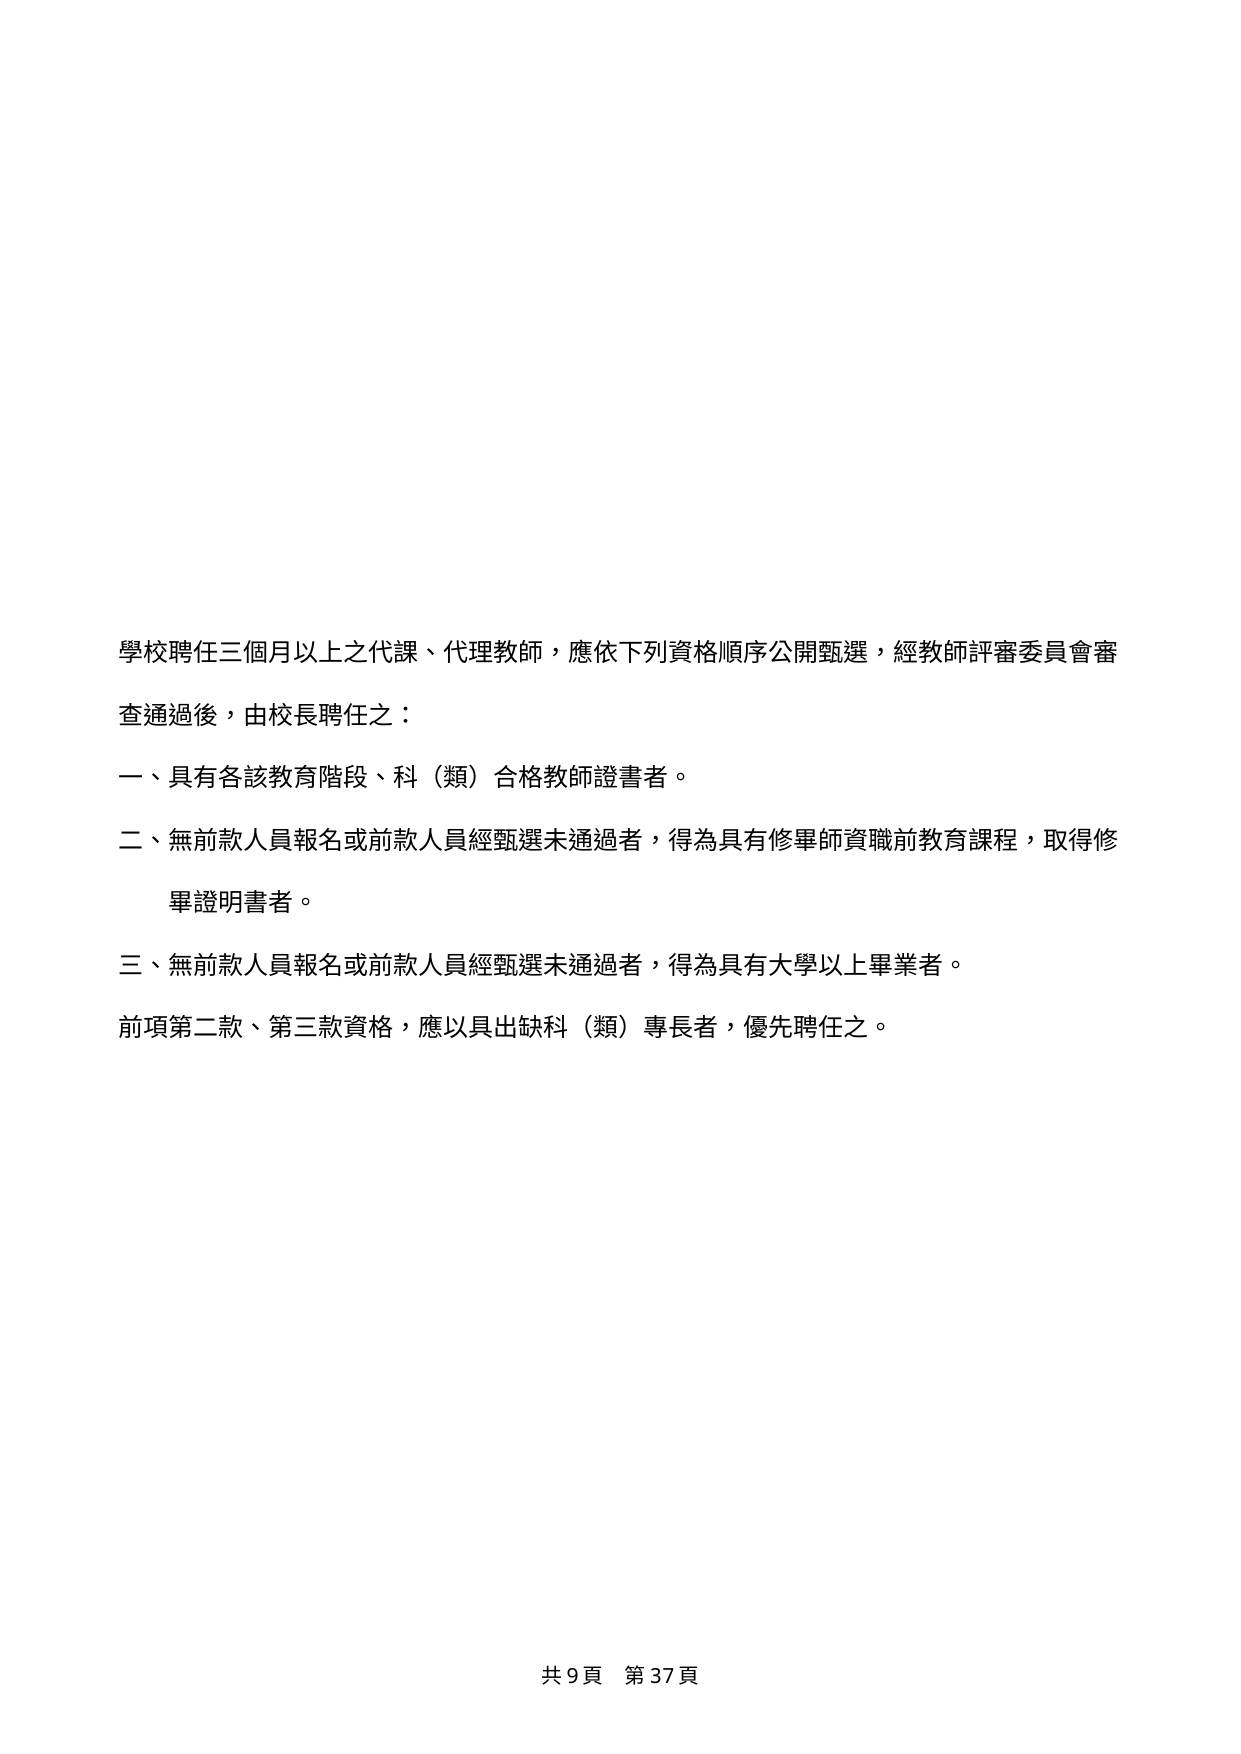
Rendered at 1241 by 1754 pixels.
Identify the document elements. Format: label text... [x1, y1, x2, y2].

text 一、具有各該教育階段、科（類）合格教師證書者。 [118, 734, 1122, 797]
text 二、無前款人員報名或前款人員經甄選未通過者，得為具有修畢師資職前教育課程，取得修畢證明書者。 [118, 797, 1122, 922]
text 學校聘任三個月以上之代課、代理教師，應依下列資格順序公開甄選，經教師評審委員會審查通過後，由校長聘任之： [118, 609, 1122, 734]
text 三、無前款人員報名或前款人員經甄選未通過者，得為具有大學以上畢業者。 [118, 922, 1122, 984]
text 前項第二款、第三款資格，應以具出缺科（類）專長者，優先聘任之。 [118, 984, 1122, 1047]
